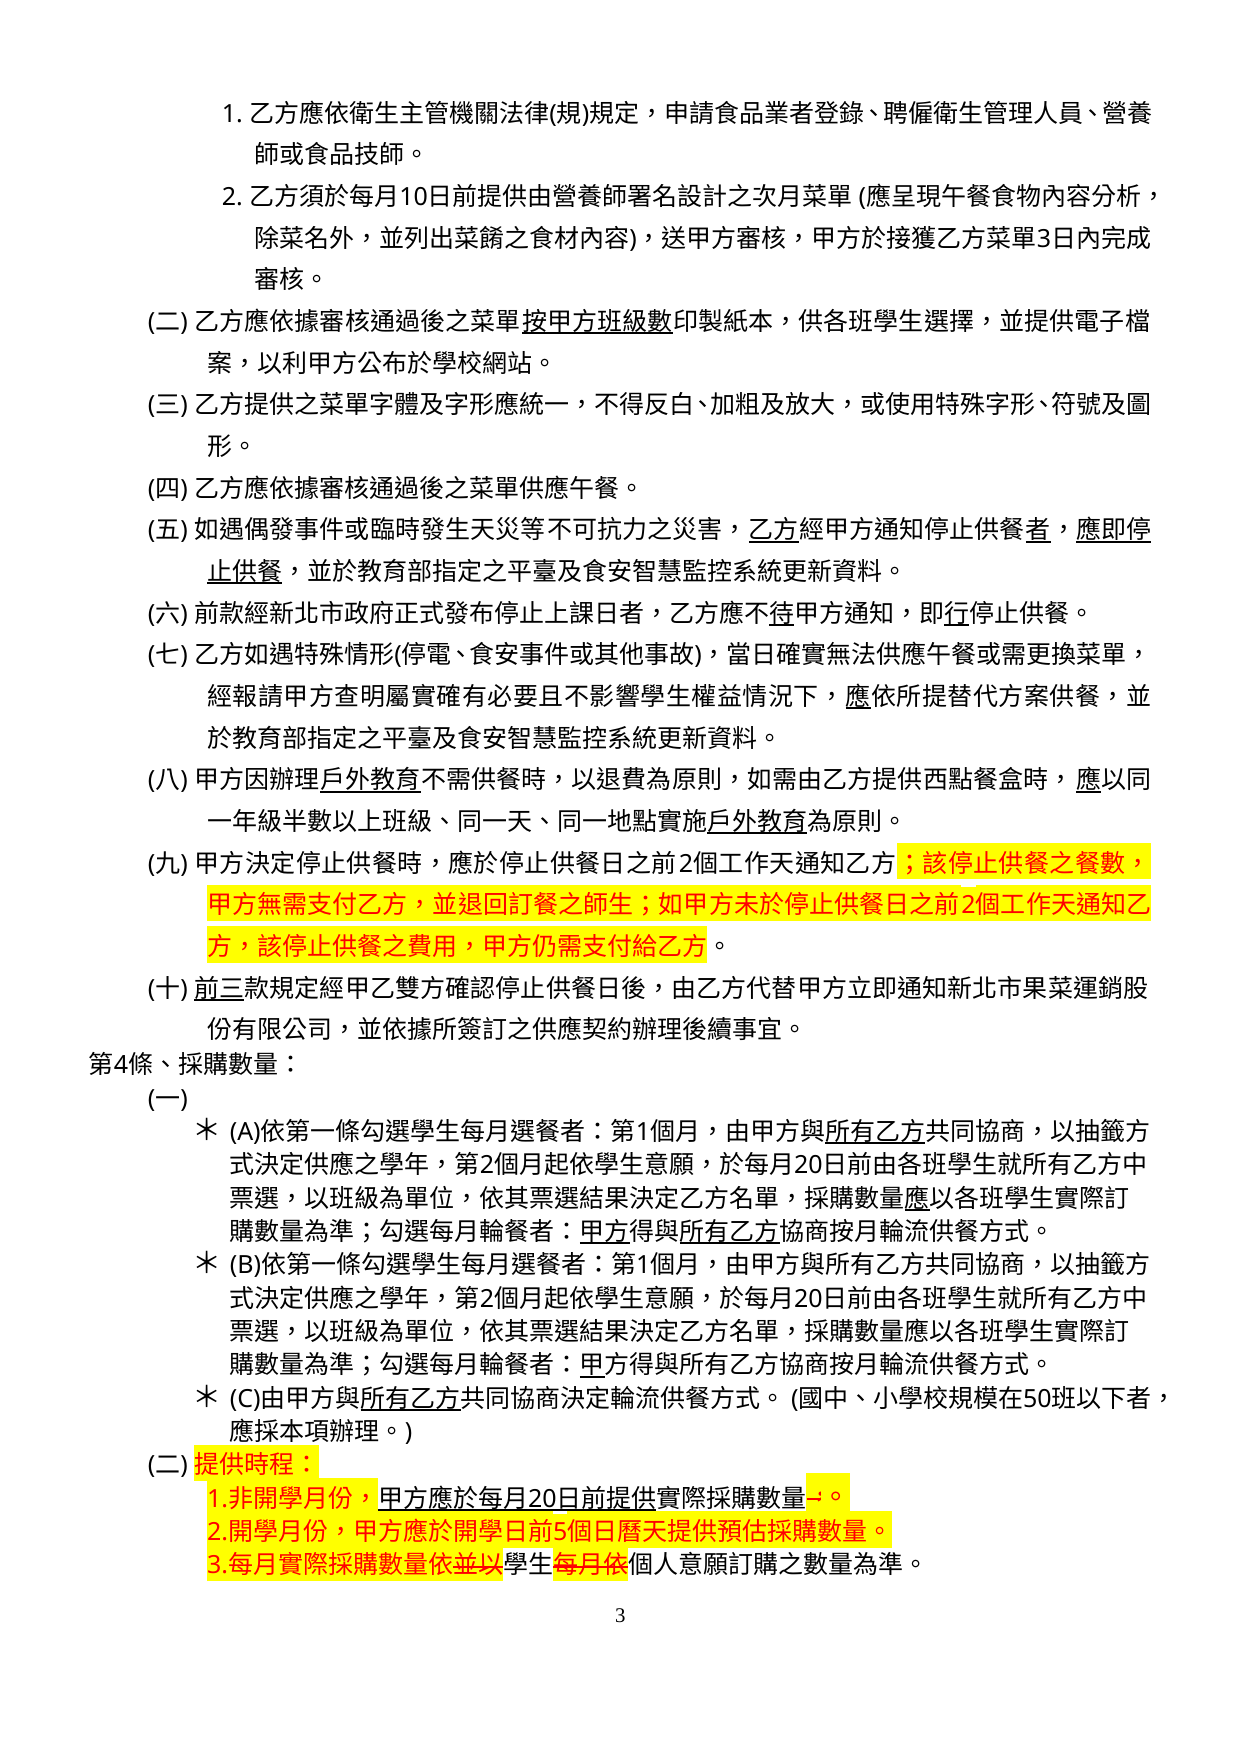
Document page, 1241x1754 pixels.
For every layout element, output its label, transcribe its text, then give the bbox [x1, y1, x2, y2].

list (A)依第一條勾選學生每月選餐者：第1個月，由甲方與所有乙方共同協商，以抽籤方式決定供應之學年，第2個月起依學生意願，於每月20日前由各班學生就所有乙方中票選，以班級為單位，依其票選結果決定乙方名單，採購數量應以各班學生實際訂購數量為準；勾選每月輪餐者：甲方得與所有乙方協商按月輪流供餐方式。 [192, 1114, 1152, 1247]
list 甲方因辦理戶外教育不需供餐時，以退費為原則，如需由乙方提供西點餐盒時，應以同一年級半數以上班級、同一天、同一地點實施戶外教育為原則。 [148, 755, 1152, 839]
list 乙方應依衛生主管機關法律(規)規定，申請食品業者登錄、聘僱衛生管理人員、營養師或食品技師。 [222, 89, 1152, 172]
list 前款經新北市政府正式發布停止上課日者，乙方應不待甲方通知，即行停止供餐。 [148, 589, 1152, 630]
list 乙方應依據審核通過後之菜單供應午餐。 [148, 464, 1152, 505]
list 提供時程： 1.非開學月份，甲方應於每月20日前提供實際採購數量，。 2.開學月份，甲方應於開學日前5個日曆天提供預估採購數量。 3.每月實際採購數量依並以學生每月依個人意願訂購之數量為準。 [148, 1447, 1152, 1580]
list 前三款規定經甲乙雙方確認停止供餐日後，由乙方代替甲方立即通知新北市果菜運銷股份有限公司，並依據所簽訂之供應契約辦理後續事宜。 [148, 964, 1152, 1047]
text 第4條、採購數量： [89, 1047, 1152, 1080]
list 乙方應依據審核通過後之菜單按甲方班級數印製紙本，供各班學生選擇，並提供電子檔案，以利甲方公布於學校網站。 [148, 297, 1152, 380]
list 乙方如遇特殊情形(停電、食安事件或其他事故)，當日確實無法供應午餐或需更換菜單，經報請甲方查明屬實確有必要且不影響學生權益情況下，應依所提替代方案供餐，並於教育部指定之平臺及食安智慧監控系統更新資料。 [148, 630, 1152, 755]
list 乙方提供之菜單字體及字形應統一，不得反白、加粗及放大，或使用特殊字形、符號及圖形。 [148, 380, 1152, 464]
list 甲方決定停止供餐時，應於停止供餐日之前2個工作天通知乙方；該停止供餐之餐數，甲方無需支付乙方，並退回訂餐之師生；如甲方未於停止供餐日之前2個工作天通知乙方，該停止供餐之費用，甲方仍需支付給乙方。 [148, 839, 1152, 964]
list (B)依第一條勾選學生每月選餐者：第1個月，由甲方與所有乙方共同協商，以抽籤方式決定供應之學年，第2個月起依學生意願，於每月20日前由各班學生就所有乙方中票選，以班級為單位，依其票選結果決定乙方名單，採購數量應以各班學生實際訂購數量為準；勾選每月輪餐者：甲方得與所有乙方協商按月輪流供餐方式。 [192, 1247, 1152, 1380]
list (C)由甲方與所有乙方共同協商決定輪流供餐方式。 (國中、小學校規模在50班以下者，應採本項辦理。) [192, 1380, 1152, 1447]
list 如遇偶發事件或臨時發生天災等不可抗力之災害，乙方經甲方通知停止供餐者，應即停止供餐，並於教育部指定之平臺及食安智慧監控系統更新資料。 [148, 505, 1152, 589]
list 乙方須於每月10日前提供由營養師署名設計之次月菜單 (應呈現午餐食物內容分析，除菜名外，並列出菜餚之食材內容)，送甲方審核，甲方於接獲乙方菜單3日內完成審核。 [222, 172, 1152, 297]
